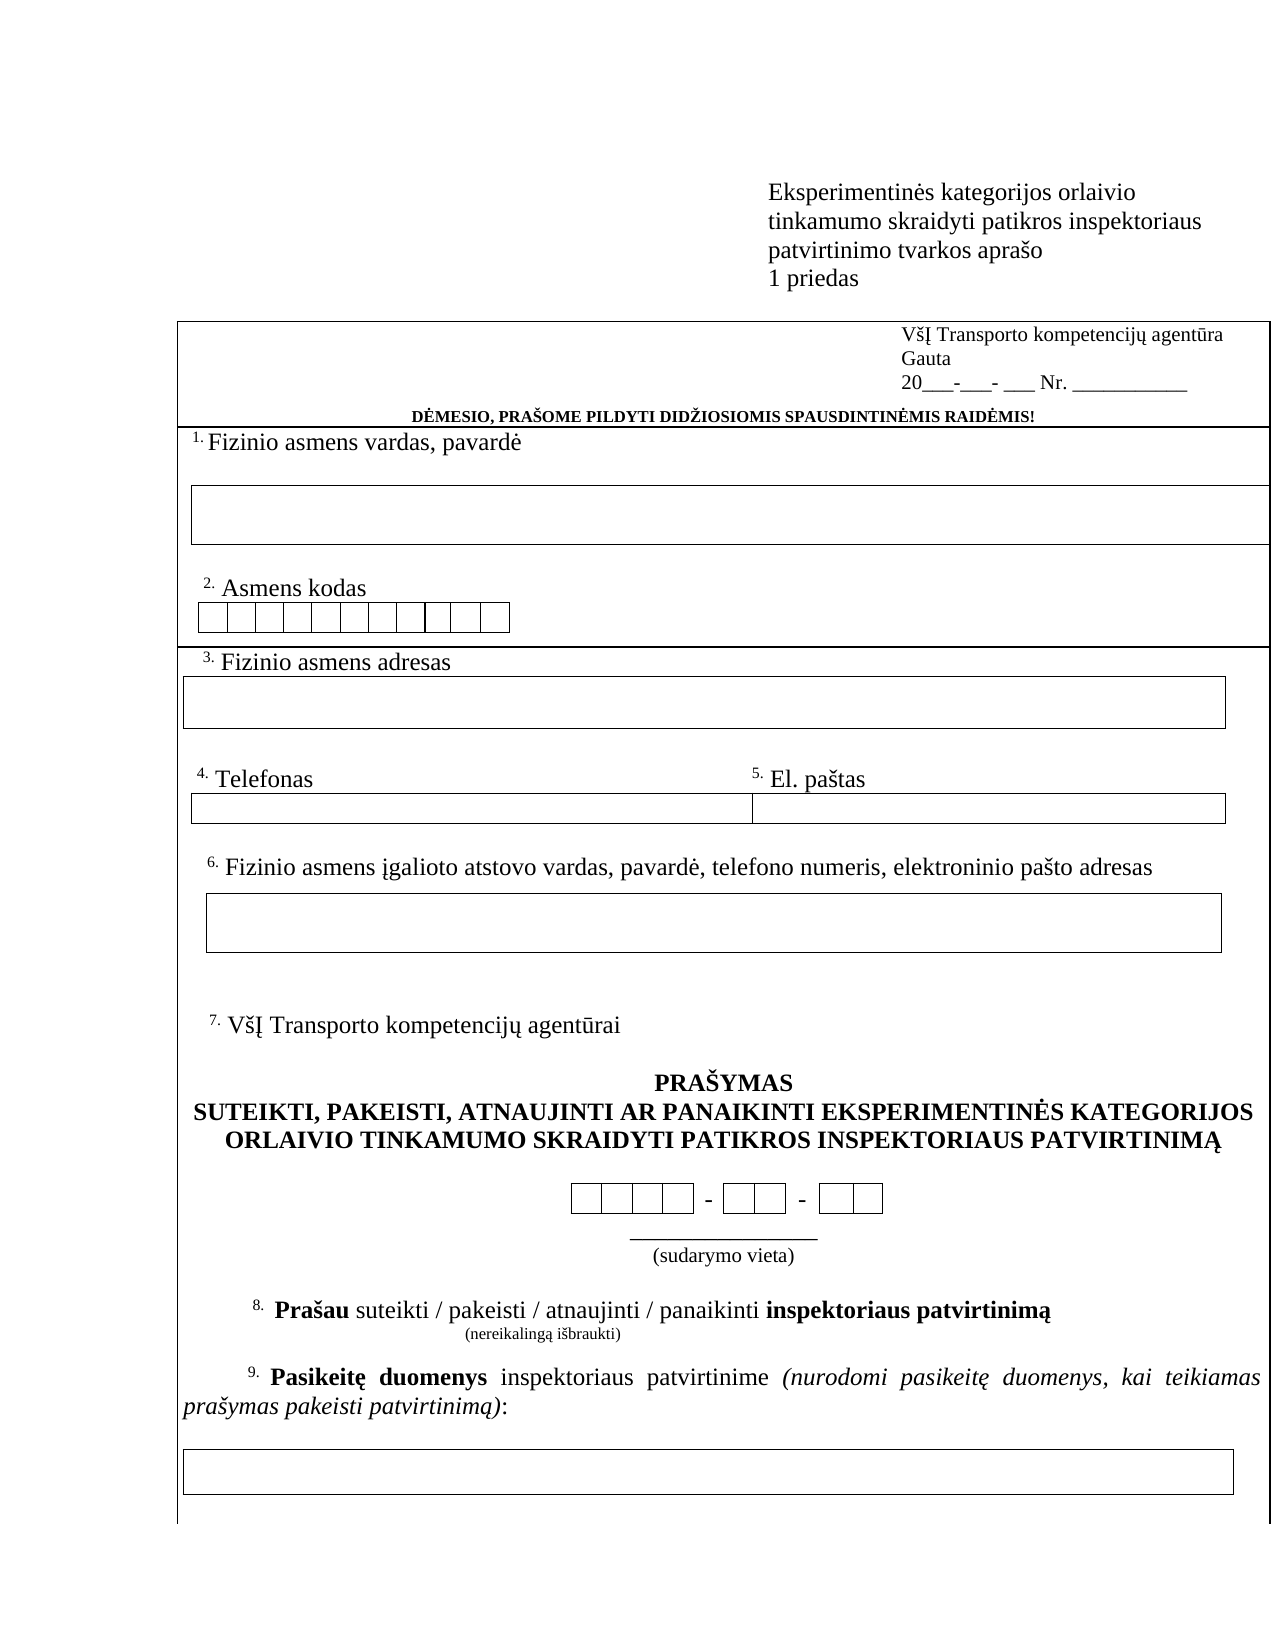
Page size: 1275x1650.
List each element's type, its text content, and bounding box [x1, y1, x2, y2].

table_cell [418, 953, 460, 982]
table_cell [178, 1183, 571, 1213]
table_cell [199, 603, 227, 632]
table_cell [685, 728, 1246, 757]
table_cell [1271, 646, 1275, 764]
table_cell [460, 982, 502, 1010]
text 1 priedas [768, 263, 1216, 292]
table_cell [207, 982, 249, 1010]
table_cell [544, 953, 586, 982]
table_cell [333, 953, 375, 982]
table_header 5. El. paštas [752, 764, 1250, 793]
table_header [1271, 321, 1275, 370]
table_header [1246, 648, 1269, 676]
table_cell 7. VšĮ Transporto kompetencijų agentūrai PRAŠYMAS SUTEIKTI, PAKEISTI, ATNAUJINTI AR PANAIKINTI EKSPERIMENTINĖS KATEGORIJOS ORLAIVIO TINKAMUMO SKRAIDYTI PATIKROS INSPEKTORIAUS PATVIRTINIMĄ [178, 824, 1269, 1183]
table_cell [1271, 426, 1275, 485]
table_cell [1226, 676, 1246, 727]
table_cell [629, 982, 671, 1010]
table_cell [766, 602, 1167, 632]
table_cell [1181, 428, 1269, 485]
table_cell [178, 485, 191, 543]
table_cell [1271, 1183, 1275, 1213]
table_cell [502, 953, 544, 982]
table_cell [207, 953, 249, 982]
table_header 2. Asmens kodas [192, 573, 663, 602]
table_cell [633, 1184, 662, 1213]
table_cell [663, 1184, 693, 1213]
table_cell [755, 1184, 785, 1213]
table_cell DĖMESIO, PRAŠOME PILDYTI DIDŽIOSIOMIS SPAUSDINTINĖMIS RAIDĖMIS! [178, 407, 1269, 426]
table_cell [178, 370, 895, 399]
table_cell [390, 729, 419, 757]
table_cell [178, 573, 1167, 646]
table_cell [502, 982, 544, 1010]
table_cell [510, 602, 766, 632]
table_cell [331, 729, 360, 757]
text Eksperimentinės kategorijos orlaivio [768, 177, 1216, 206]
table_cell [478, 729, 507, 757]
table_cell [626, 729, 656, 757]
table_cell [213, 729, 242, 757]
table_header [184, 1450, 1233, 1494]
table_cell [883, 1183, 941, 1213]
table_cell [995, 982, 1172, 1010]
table_cell [854, 1184, 882, 1213]
table_cell [272, 729, 301, 757]
table_header [178, 322, 895, 370]
table_cell [1167, 428, 1181, 485]
table_cell [341, 603, 368, 632]
table_cell [418, 982, 460, 1010]
table_cell [207, 894, 1221, 952]
table_cell [1271, 1295, 1275, 1523]
table_cell [671, 982, 676, 1010]
table_header [766, 573, 1167, 602]
table_header [663, 573, 692, 602]
table_cell [178, 399, 1269, 407]
table_cell [192, 486, 1269, 543]
table_cell [1271, 1213, 1275, 1295]
table_cell [1172, 953, 1221, 982]
table_cell [178, 648, 1269, 764]
table_cell [713, 953, 995, 982]
table_cell [1271, 573, 1275, 646]
table_header VšĮ Transporto kompetencijų agentūra Gauta [895, 322, 1269, 370]
table_cell [178, 544, 1167, 573]
table_header 4. Telefonas [197, 764, 752, 793]
table_cell [1095, 1183, 1186, 1213]
table_cell [333, 982, 375, 1010]
table_cell [184, 677, 1225, 727]
table_cell [586, 982, 628, 1010]
table_cell 20___-___- ___ Nr. ___________ [895, 370, 1269, 399]
table_cell [192, 602, 198, 632]
table_cell [1200, 1183, 1269, 1213]
table_cell [375, 982, 418, 1010]
table_cell [397, 603, 424, 632]
table_cell [228, 603, 255, 632]
table_cell _______________ (sudarymo vieta) [178, 1213, 1269, 1295]
table_cell [724, 1184, 754, 1213]
table_cell - [786, 1183, 819, 1213]
table_cell [375, 953, 418, 982]
table_cell [941, 1183, 1094, 1213]
text tinkamumo skraidyti patikros inspektoriaus [768, 206, 1216, 235]
table_cell 8. Prašau suteikti / pakeisti / atnaujinti / panaikinti inspektoriaus patvirtinimą (nereikalingą išbraukti) 9. Pasikeitę duomenys inspektoriaus patvirtinime (nurodomi pasikeitę duomenys, kai teikiamas prašymas pakeisti patvirtinimą): [178, 1295, 1269, 1523]
table_cell [192, 794, 752, 822]
table_cell [183, 729, 213, 757]
table_cell [460, 953, 502, 982]
table_cell [1271, 764, 1275, 823]
table_cell 1. Fizinio asmens vardas, pavardė [178, 428, 1167, 485]
table_cell [451, 603, 480, 632]
table_cell [538, 729, 567, 757]
table_cell [1226, 793, 1250, 822]
table_cell [256, 603, 283, 632]
table_cell [597, 729, 626, 757]
table_header [1172, 852, 1221, 893]
table_cell [629, 953, 671, 982]
table_cell [1167, 545, 1181, 646]
table_cell [1271, 824, 1275, 1183]
table_cell [249, 982, 291, 1010]
table_cell [753, 794, 1225, 822]
table_header 6. Fizinio asmens įgalioto atstovo vardas, pavardė, telefono numeris, elektroninio pašto adresas [207, 852, 1172, 893]
table_header [192, 764, 197, 793]
table_cell [656, 729, 685, 757]
table_cell [1271, 544, 1275, 573]
table_cell [369, 603, 396, 632]
table_cell [178, 764, 192, 823]
table_cell [301, 729, 331, 757]
table_header [692, 573, 766, 602]
table_cell [419, 729, 448, 757]
table_cell [1181, 545, 1269, 646]
table_cell [586, 953, 628, 982]
table_cell [671, 953, 713, 982]
table_cell [1246, 676, 1269, 727]
table_cell [1271, 485, 1275, 543]
table_cell [481, 603, 509, 632]
table_cell [242, 729, 272, 757]
table_cell [995, 953, 1172, 982]
table_cell [312, 603, 340, 632]
table_cell [284, 603, 311, 632]
table_cell [676, 982, 995, 1010]
table_cell [567, 729, 597, 757]
table_cell - [694, 1183, 723, 1213]
table_cell [249, 953, 291, 982]
table_cell [544, 982, 586, 1010]
table_cell [449, 729, 478, 757]
table_cell [820, 1184, 853, 1213]
table_cell [572, 1184, 601, 1213]
table_cell [1271, 407, 1275, 426]
table_cell [291, 953, 333, 982]
table_cell [1246, 728, 1269, 757]
table_cell [1226, 764, 1269, 823]
table_cell [291, 982, 333, 1010]
text patvirtinimo tvarkos aprašo [768, 235, 1216, 263]
table_cell [602, 1184, 632, 1213]
table_header 3. Fizinio asmens adresas [183, 648, 1226, 676]
table_cell [1271, 370, 1275, 399]
table_header [1226, 648, 1246, 676]
table_cell [360, 729, 389, 757]
table_cell [1172, 982, 1221, 1010]
table_cell [1186, 1183, 1200, 1213]
table_cell [426, 603, 450, 632]
table_cell [508, 729, 538, 757]
